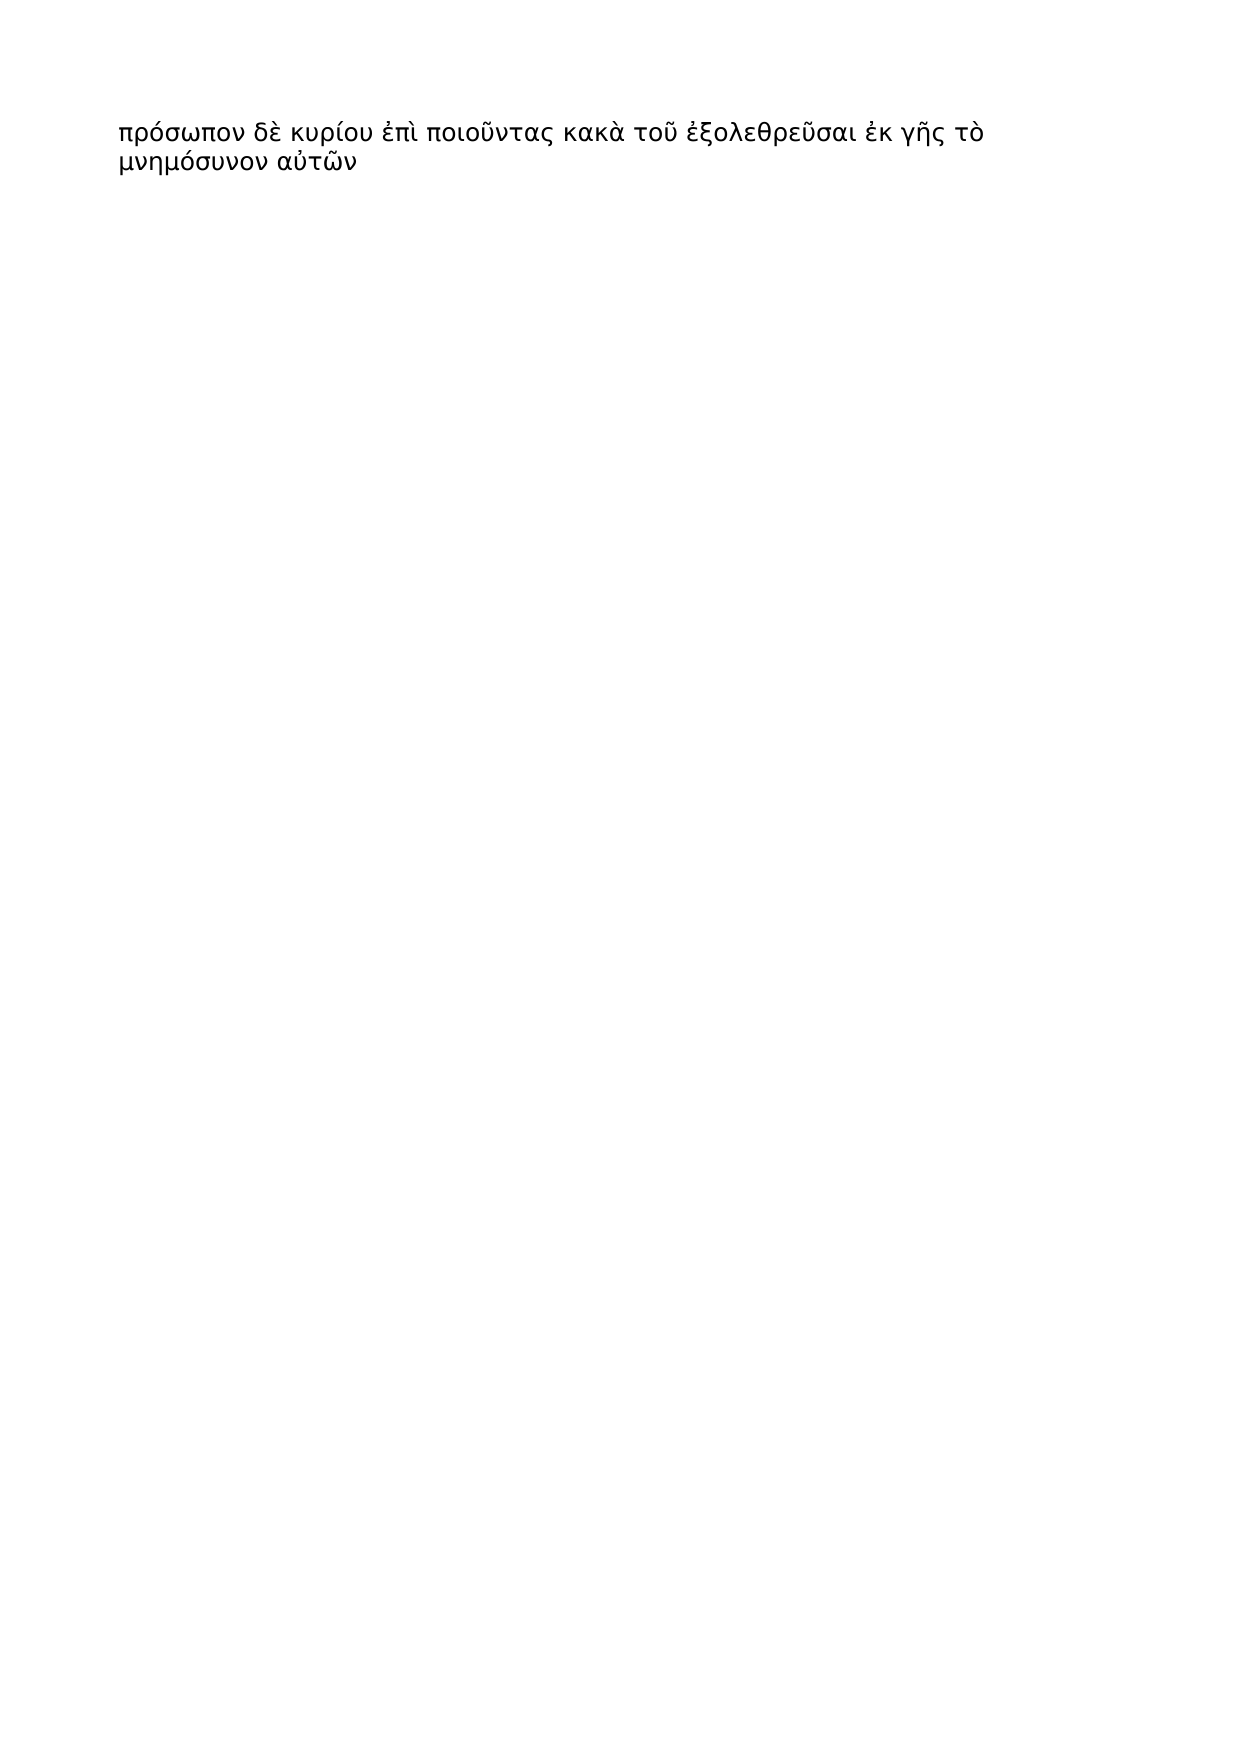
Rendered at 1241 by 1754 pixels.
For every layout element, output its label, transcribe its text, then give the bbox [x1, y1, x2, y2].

text πρόσωπον δὲ κυρίου ἐπὶ ποιοῦντας κακὰ τοῦ ἐξολεθρεῦσαι ἐκ γῆς τὸ μνημόσυνον αὐτῶν [118, 118, 1122, 176]
